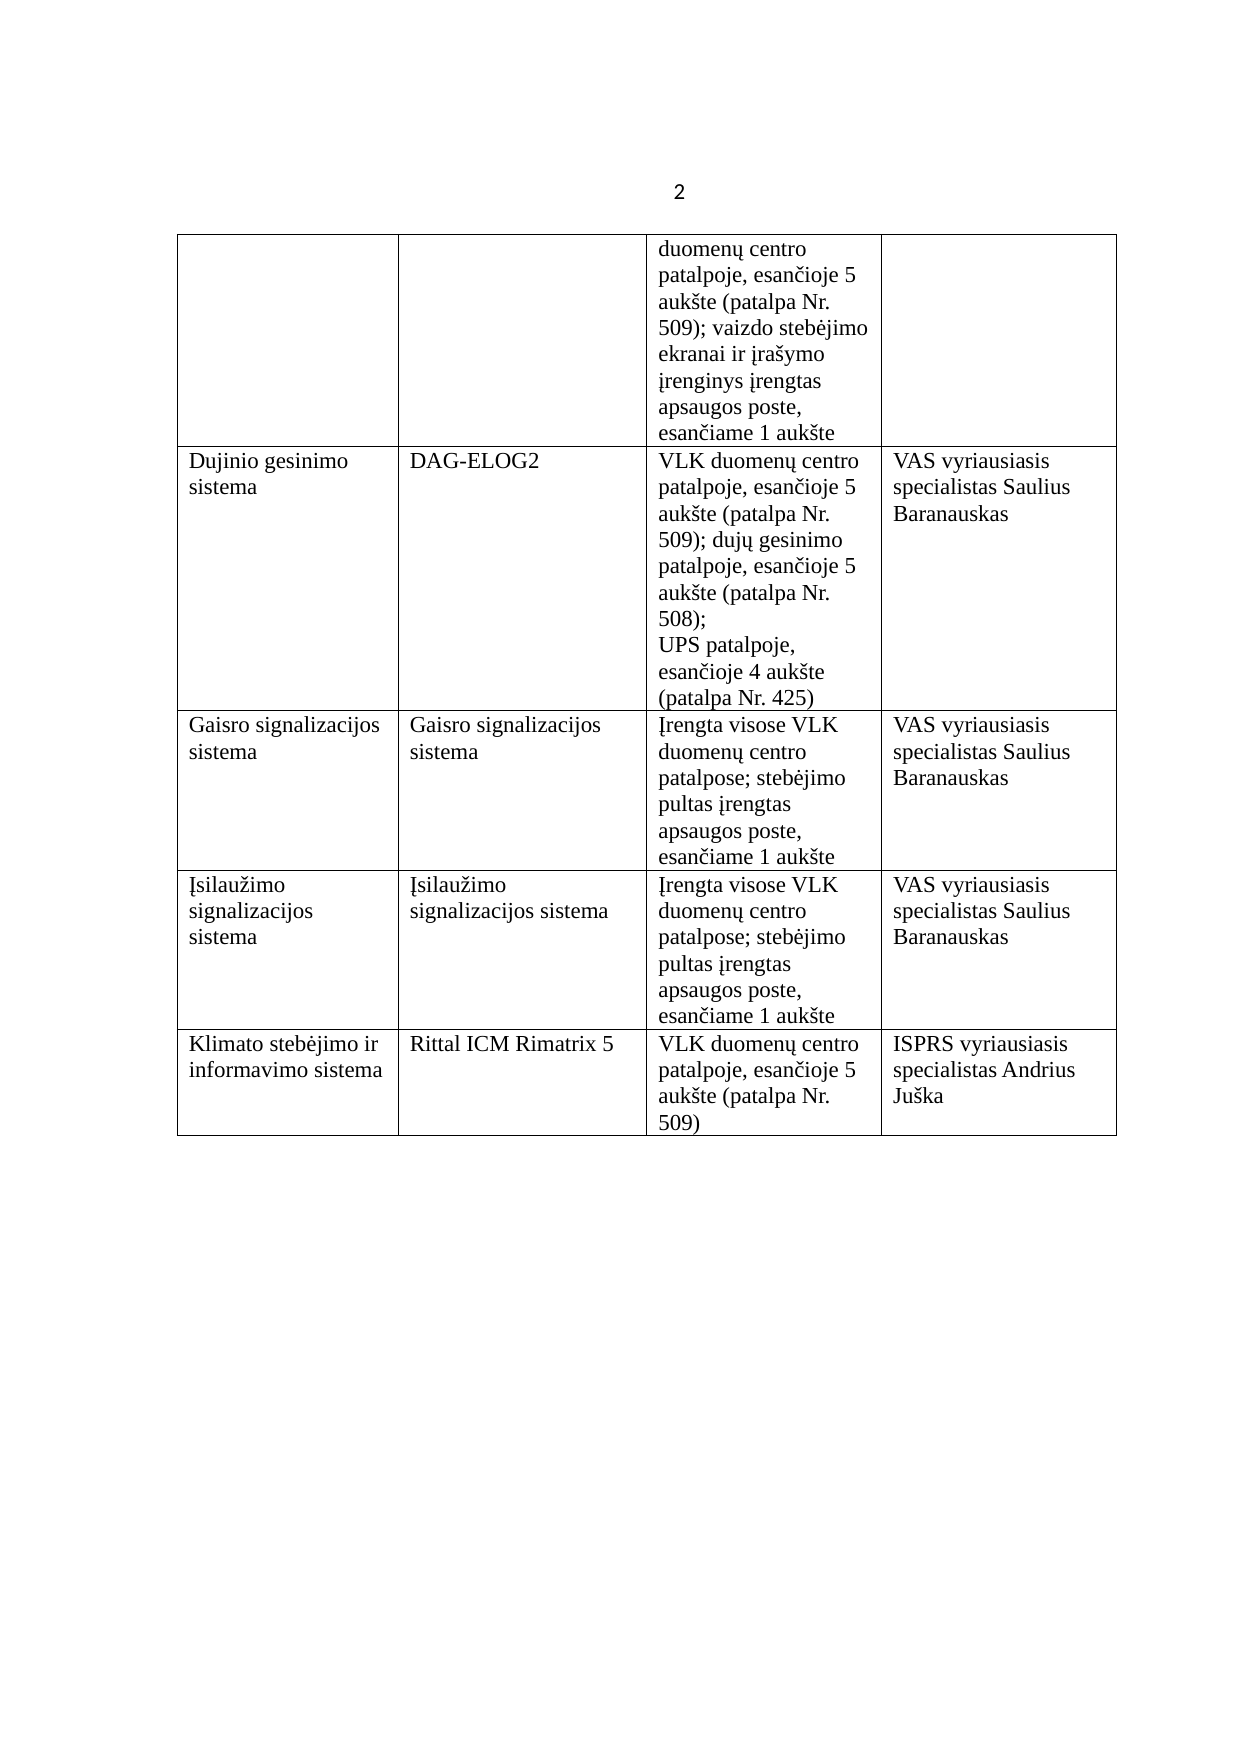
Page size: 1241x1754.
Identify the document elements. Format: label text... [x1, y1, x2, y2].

table_cell [178, 235, 398, 446]
table_cell Gaisro signalizacijos sistema [178, 711, 398, 869]
table_cell Įrengta visose VLK duomenų centro patalpose; stebėjimo pultas įrengtas apsaugos poste, esančiame 1 aukšte [647, 711, 881, 869]
table_cell [882, 235, 1116, 446]
table_cell duomenų centro patalpoje, esančioje 5 aukšte (patalpa Nr. 509); vaizdo stebėjimo ekranai ir įrašymo įrenginys įrengtas apsaugos poste, esančiame 1 aukšte [647, 235, 881, 446]
table_cell Įrengta visose VLK duomenų centro patalpose; stebėjimo pultas įrengtas apsaugos poste, esančiame 1 aukšte [647, 871, 881, 1029]
table_cell ISPRS vyriausiasis specialistas Andrius Juška [882, 1030, 1116, 1135]
table_cell Įsilaužimo signalizacijos sistema [399, 871, 646, 1029]
table_cell VAS vyriausiasis specialistas Saulius Baranauskas [882, 447, 1116, 710]
table_cell VLK duomenų centro patalpoje, esančioje 5 aukšte (patalpa Nr. 509) [647, 1030, 881, 1135]
table_cell Klimato stebėjimo ir informavimo sistema [178, 1030, 398, 1135]
table_cell Dujinio gesinimo sistema [178, 447, 398, 710]
table_cell VLK duomenų centro patalpoje, esančioje 5 aukšte (patalpa Nr. 509); dujų gesinimo patalpoje, esančioje 5 aukšte (patalpa Nr. 508); UPS patalpoje, esančioje 4 aukšte (patalpa Nr. 425) [647, 447, 881, 710]
table_cell [399, 235, 646, 446]
table_cell VAS vyriausiasis specialistas Saulius Baranauskas [882, 711, 1116, 869]
table_cell Gaisro signalizacijos sistema [399, 711, 646, 869]
table_cell Rittal ICM Rimatrix 5 [399, 1030, 646, 1135]
table_cell VAS vyriausiasis specialistas Saulius Baranauskas [882, 871, 1116, 1029]
table_cell DAG-ELOG2 [399, 447, 646, 710]
table_cell Įsilaužimo signalizacijos sistema [178, 871, 398, 1029]
